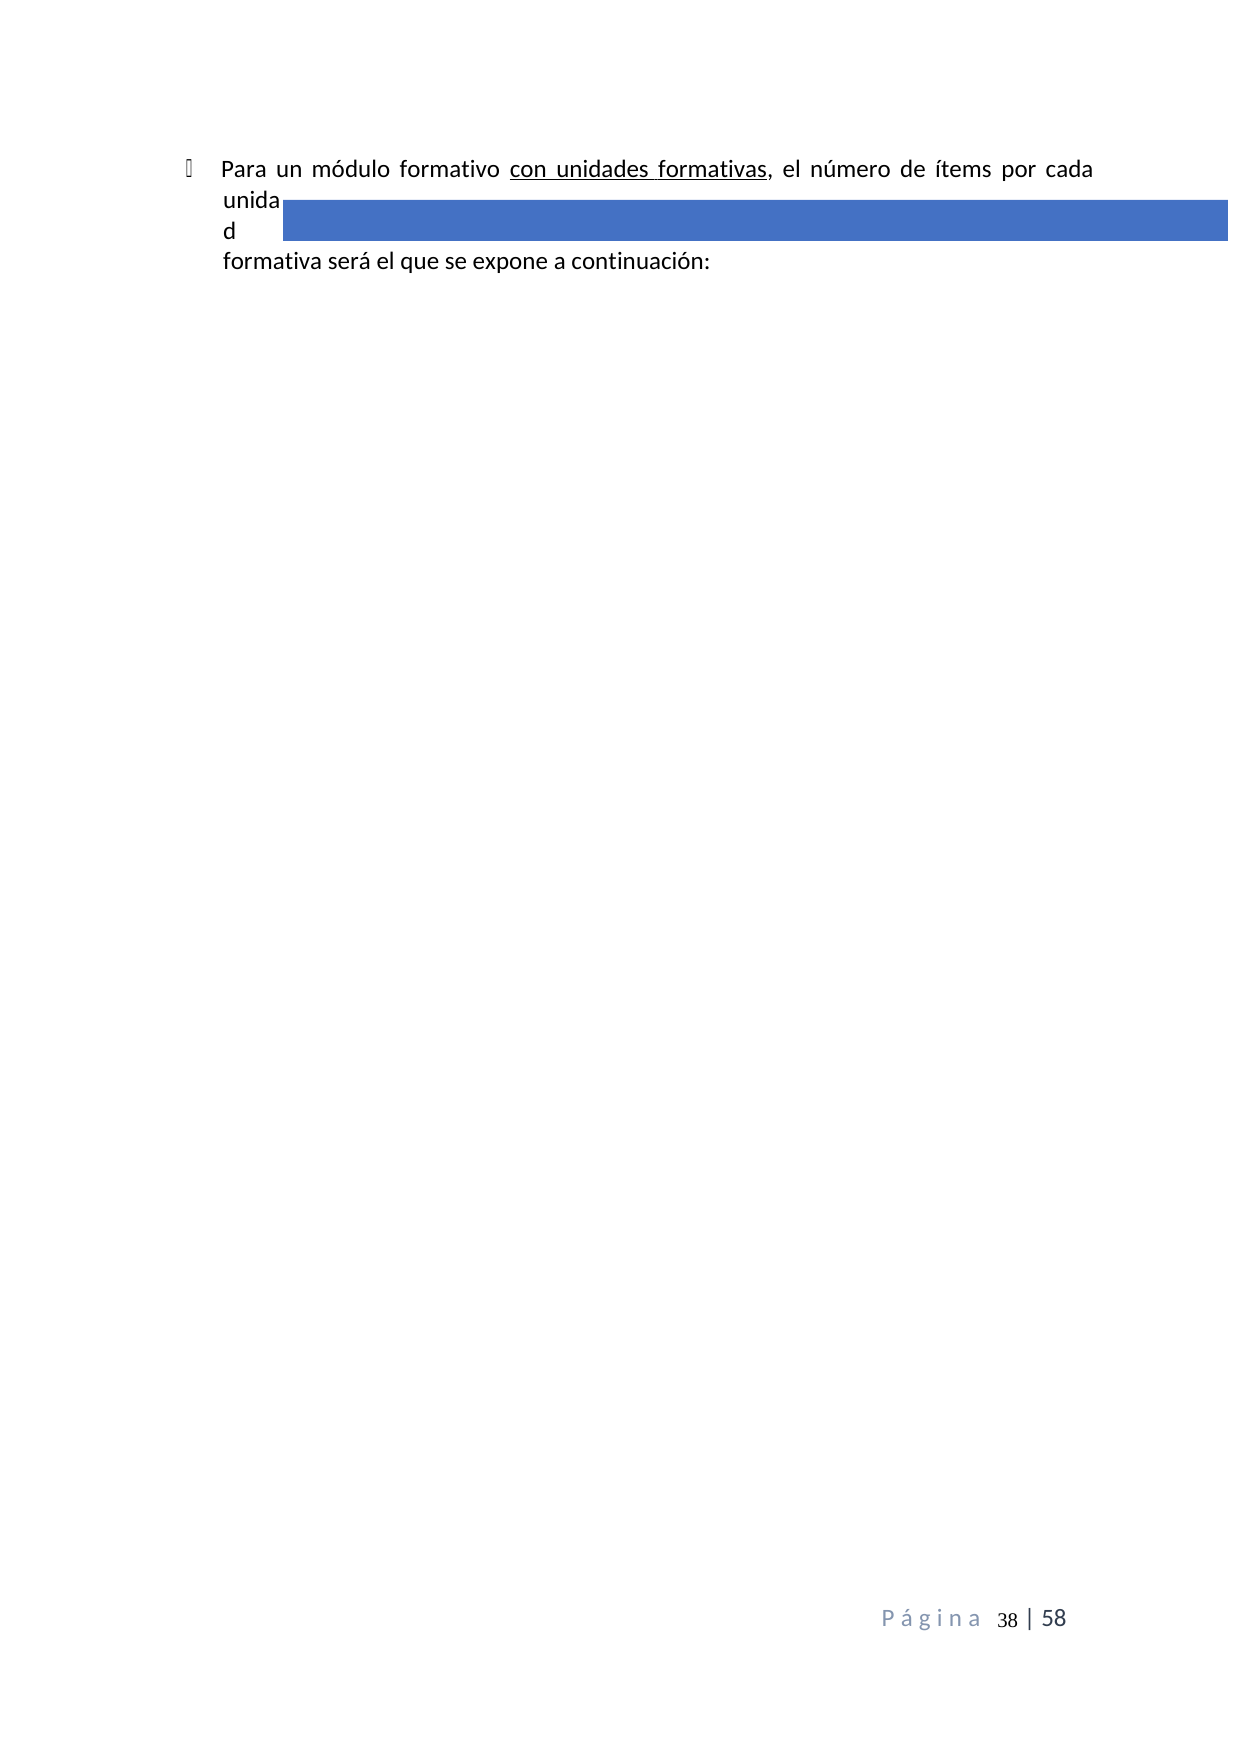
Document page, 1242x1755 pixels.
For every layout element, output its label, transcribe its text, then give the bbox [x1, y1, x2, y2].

text  Para un módulo formativo con unidades formativas, el número de ítems por cada unidad formativa será el que se expone a continuación: [185, 150, 1099, 276]
